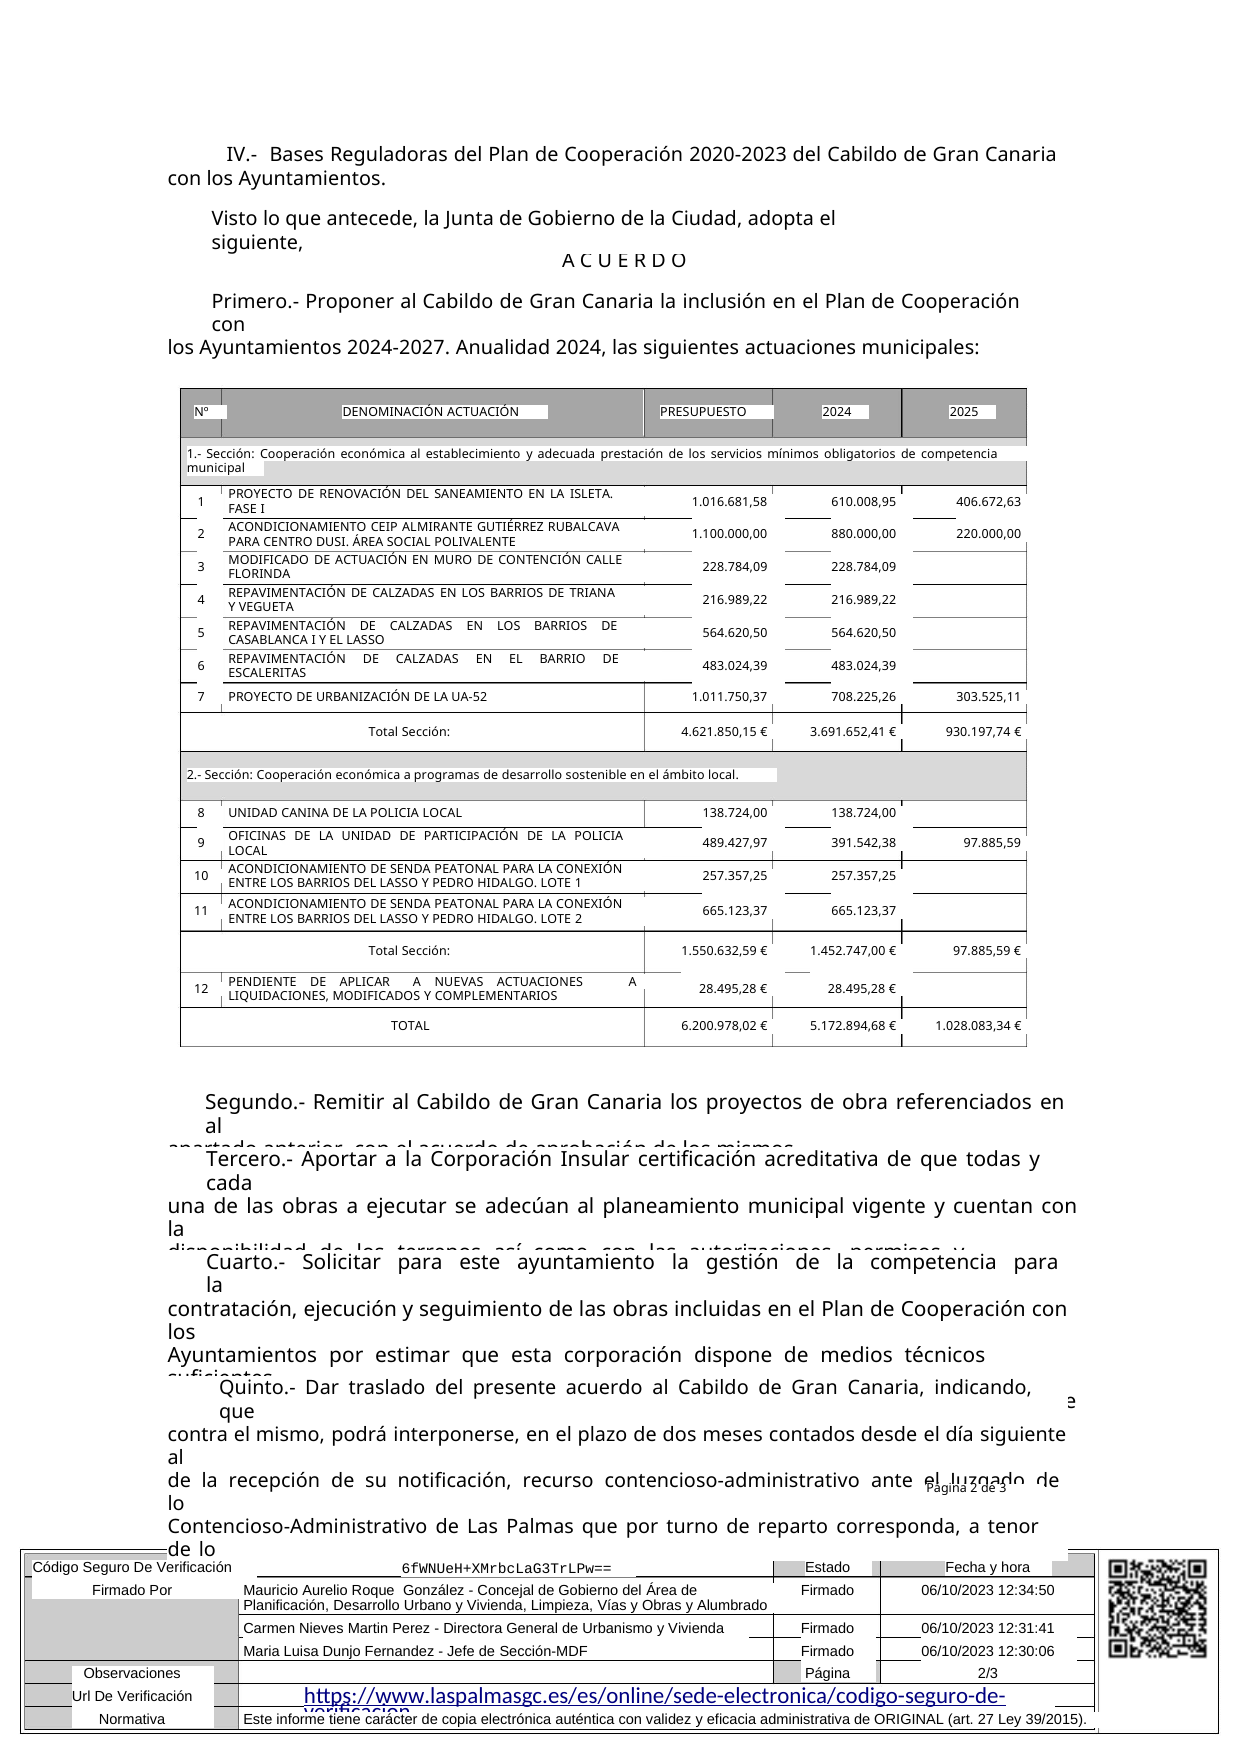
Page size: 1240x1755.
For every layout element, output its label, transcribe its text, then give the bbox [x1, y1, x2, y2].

text 97.885,59 € [953, 944, 1038, 958]
text MODIFICADO DE ACTUACIÓN EN MURO DE CONTENCIÓN CALLE [228, 553, 662, 567]
text PRESUPUESTO [660, 405, 774, 419]
text 1.100.000,00 [692, 527, 785, 542]
text 7 [197, 690, 223, 704]
text NUEVAS ACTUACIONES [434, 974, 615, 989]
text 216.989,22 [702, 593, 785, 608]
text Url De Verificación [72, 1689, 214, 1705]
text disponibilidad de los terrenos así como con las autorizaciones, permisos y concesiones [167, 1241, 1081, 1250]
text 1.011.750,37 [692, 690, 785, 704]
text ENTRE LOS BARRIOS DEL LASSO Y PEDRO HIDALGO. LOTE 2 [228, 911, 662, 926]
text IV.- Bases Reguladoras del Plan de Cooperación 2020-2023 del Cabildo de Gran Canaria [226, 143, 1060, 166]
text Quinto.- Dar traslado del presente acuerdo al Cabildo de Gran Canaria, indicando, que [219, 1376, 1068, 1423]
text 2024 [822, 405, 869, 419]
text 28.495,28 € [699, 982, 785, 996]
text REPAVIMENTACIÓN DE CALZADAS EN LOS BARRIOS DE [228, 618, 662, 633]
text 610.008,95 [831, 494, 913, 509]
text 97.885,59 [963, 836, 1038, 851]
text 930.197,74 € [946, 724, 1038, 739]
text 1.452.747,00 € [810, 944, 913, 958]
text 6 [197, 658, 223, 673]
text Primero.- Proponer al Cabildo de Gran Canaria la inclusión en el Plan de Cooperación con [211, 289, 1055, 336]
text Contencioso-Administrativo de Las Palmas que por turno de reparto corresponda, a tenor de lo [167, 1515, 1068, 1561]
text de la recepción de su notificación, recurso contencioso-administrativo ante el Juzgado de lo [167, 1469, 1068, 1515]
text Página [805, 1666, 876, 1682]
text Segundo.- Remitir al Cabildo de Gran Canaria los proyectos de obra referenciados en al [205, 1090, 1081, 1138]
text 483.024,39 [702, 658, 785, 673]
text Cuarto.- Solicitar para este ayuntamiento la gestión de la competencia para la [206, 1250, 1081, 1298]
text PARA CENTRO DUSI. ÁREA SOCIAL POLIVALENTE [228, 534, 662, 549]
text 880.000,00 [831, 527, 913, 542]
text 1.028.083,34 € [935, 1019, 1038, 1034]
text Carmen Nieves Martin Perez - Directora General de Urbanismo y Vivienda [243, 1620, 749, 1636]
text 138.724,00 [702, 806, 785, 821]
text 257.357,25 [702, 869, 785, 883]
text 220.000,00 [956, 527, 1038, 542]
text https://www.laspalmasgc.es/es/online/sede-electronica/codigo-seguro-de-verificacion [304, 1690, 1055, 1712]
text ACONDICIONAMIENTO DE SENDA PEATONAL PARA LA CONEXIÓN [228, 861, 662, 876]
text los Ayuntamientos 2024-2027. Anualidad 2024, las siguientes actuaciones municipales: [167, 336, 1055, 359]
text REPAVIMENTACIÓN DE CALZADAS EN LOS BARRIOS DE TRIANA [228, 586, 662, 600]
text contra el mismo, podrá interponerse, en el plazo de dos meses contados desde el día siguiente al [167, 1423, 1068, 1469]
text 138.724,00 [831, 806, 913, 821]
text ENTRE LOS BARRIOS DEL LASSO Y PEDRO HIDALGO. LOTE 1 [228, 876, 662, 891]
text OFICINAS DE LA UNIDAD DE PARTICIPACIÓN DE LA POLICIA [228, 828, 662, 843]
text 6fWNUeH+XMrbcLaG3TrLPw== [401, 1561, 636, 1577]
text UNIDAD CANINA DE LA POLICIA LOCAL [228, 806, 493, 821]
text Este informe tiene carácter de copia electrónica auténtica con validez y eficacia administrativa de ORIGINAL (art. 27 Ley 39/2015). [243, 1712, 1113, 1728]
text 489.427,97 [702, 836, 785, 851]
text 5.172.894,68 € [810, 1019, 913, 1034]
text 665.123,37 [702, 904, 785, 919]
text 1.016.681,58 [692, 494, 785, 509]
text 228.784,09 [702, 560, 785, 575]
text PENDIENTE DE APLICAR [228, 974, 413, 989]
text Planificación, Desarrollo Urbano y Vivienda, Limpieza, Vías y Obras y Alumbrado [243, 1599, 792, 1613]
text 257.357,25 [831, 869, 913, 883]
text 1 [197, 494, 223, 509]
text Firmado [801, 1643, 876, 1659]
text Fecha y hora [945, 1560, 1052, 1576]
text 1.- Sección: Cooperación económica al establecimiento y adecuada prestación de los servicios mínimos obligatorios de competencia [187, 446, 1045, 461]
text 11 [194, 904, 227, 919]
text Ayuntamientos por estimar que esta corporación dispone de medios técnicos suficientes, [167, 1344, 1081, 1390]
text 06/10/2023 12:31:41 [921, 1620, 1077, 1636]
text Normativa [99, 1712, 214, 1728]
text Visto lo que antecede, la Junta de Gobierno de la Ciudad, adopta el siguiente, [211, 207, 927, 254]
text Código Seguro De Verificación [32, 1560, 257, 1576]
text 4.621.850,15 € [681, 724, 785, 739]
text 3.691.652,41 € [810, 724, 913, 739]
text 708.225,26 [831, 690, 913, 704]
text 8 [197, 806, 223, 821]
text Maria Luisa Dunjo Fernandez - Jefe de Sección-MDF [243, 1643, 749, 1659]
text 665.123,37 [831, 904, 913, 919]
text 6.200.978,02 € [681, 1019, 785, 1034]
text municipal [187, 461, 264, 476]
text Mauricio Aurelio Roque González - Concejal de Gobierno del Área de [243, 1583, 792, 1599]
text A C U E R D O [562, 254, 721, 272]
text 9 [197, 836, 223, 851]
text apartado anterior, con el acuerdo de aprobación de los mismos. [167, 1138, 1081, 1147]
text TOTAL [391, 1019, 452, 1034]
text 06/10/2023 12:34:50 [921, 1583, 1077, 1599]
text contratación, ejecución y seguimiento de las obras incluidas en el Plan de Cooperación con los [167, 1298, 1081, 1344]
text ACONDICIONAMIENTO DE SENDA PEATONAL PARA LA CONEXIÓN [228, 897, 662, 911]
text 28.495,28 € [828, 982, 913, 996]
text 4 [197, 593, 223, 608]
text 564.620,50 [831, 626, 913, 640]
text REPAVIMENTACIÓN DE CALZADAS EN EL BARRIO DE [228, 651, 662, 666]
text 391.542,38 [831, 836, 913, 851]
text A [413, 974, 434, 989]
text 2 [197, 527, 223, 542]
text O [615, 974, 628, 989]
text 564.620,50 [702, 626, 785, 640]
text Firmado [801, 1620, 876, 1636]
text Total Sección: [368, 944, 474, 958]
text 303.525,11 [956, 690, 1038, 704]
text Firmado Por [92, 1583, 243, 1599]
text 2/3 [978, 1666, 1077, 1682]
text 228.784,09 [831, 560, 913, 575]
text una de las obras a ejecutar se adecúan al planeamiento municipal vigente y cuentan con la [167, 1195, 1081, 1241]
text Tercero.- Aportar a la Corporación Insular certificación acreditativa de que todas y cada [206, 1147, 1081, 1195]
text 2.- Sección: Cooperación económica a programas de desarrollo sostenible en el ámbito local. [187, 768, 777, 782]
text FASE I [228, 502, 662, 516]
text ESCALERITAS [228, 666, 662, 681]
text Observaciones [83, 1666, 214, 1682]
text 5 [197, 626, 223, 640]
text 406.672,63 [956, 494, 1038, 509]
text FLORINDA [228, 567, 662, 582]
text con los Ayuntamientos. [167, 166, 1060, 189]
text Firmado [801, 1583, 876, 1599]
text PROYECTO DE RENOVACIÓN DEL SANEAMIENTO EN LA ISLETA. [228, 487, 662, 502]
text 1 [194, 869, 201, 883]
text 483.024,39 [831, 658, 913, 673]
text Nº [194, 405, 227, 419]
text Y VEGUETA [228, 600, 662, 615]
text 1.550.632,59 € [681, 944, 785, 958]
text Estado [805, 1560, 872, 1576]
text DENOMINACIÓN ACTUACIÓN [342, 405, 548, 419]
text A [628, 974, 655, 989]
text 3 [197, 560, 223, 575]
text ACONDICIONAMIENTO CEIP ALMIRANTE GUTIÉRREZ RUBALCAVA [228, 520, 662, 534]
text LIQUIDACIONES, MODIFICADOS Y COMPLEMENTARIOS [228, 989, 594, 1003]
text PROYECTO DE URBANIZACIÓN DE LA UA-52 [228, 690, 525, 704]
text LOCAL [228, 843, 662, 858]
text 0 [201, 869, 227, 883]
text CASABLANCA I Y EL LASSO [228, 633, 662, 648]
text 06/10/2023 12:30:06 [921, 1643, 1077, 1659]
text Total Sección: [368, 724, 474, 739]
text 216.989,22 [831, 593, 913, 608]
text Página 2 de 3 [926, 1484, 1044, 1494]
text 2025 [949, 405, 996, 419]
text 12 [194, 982, 227, 996]
